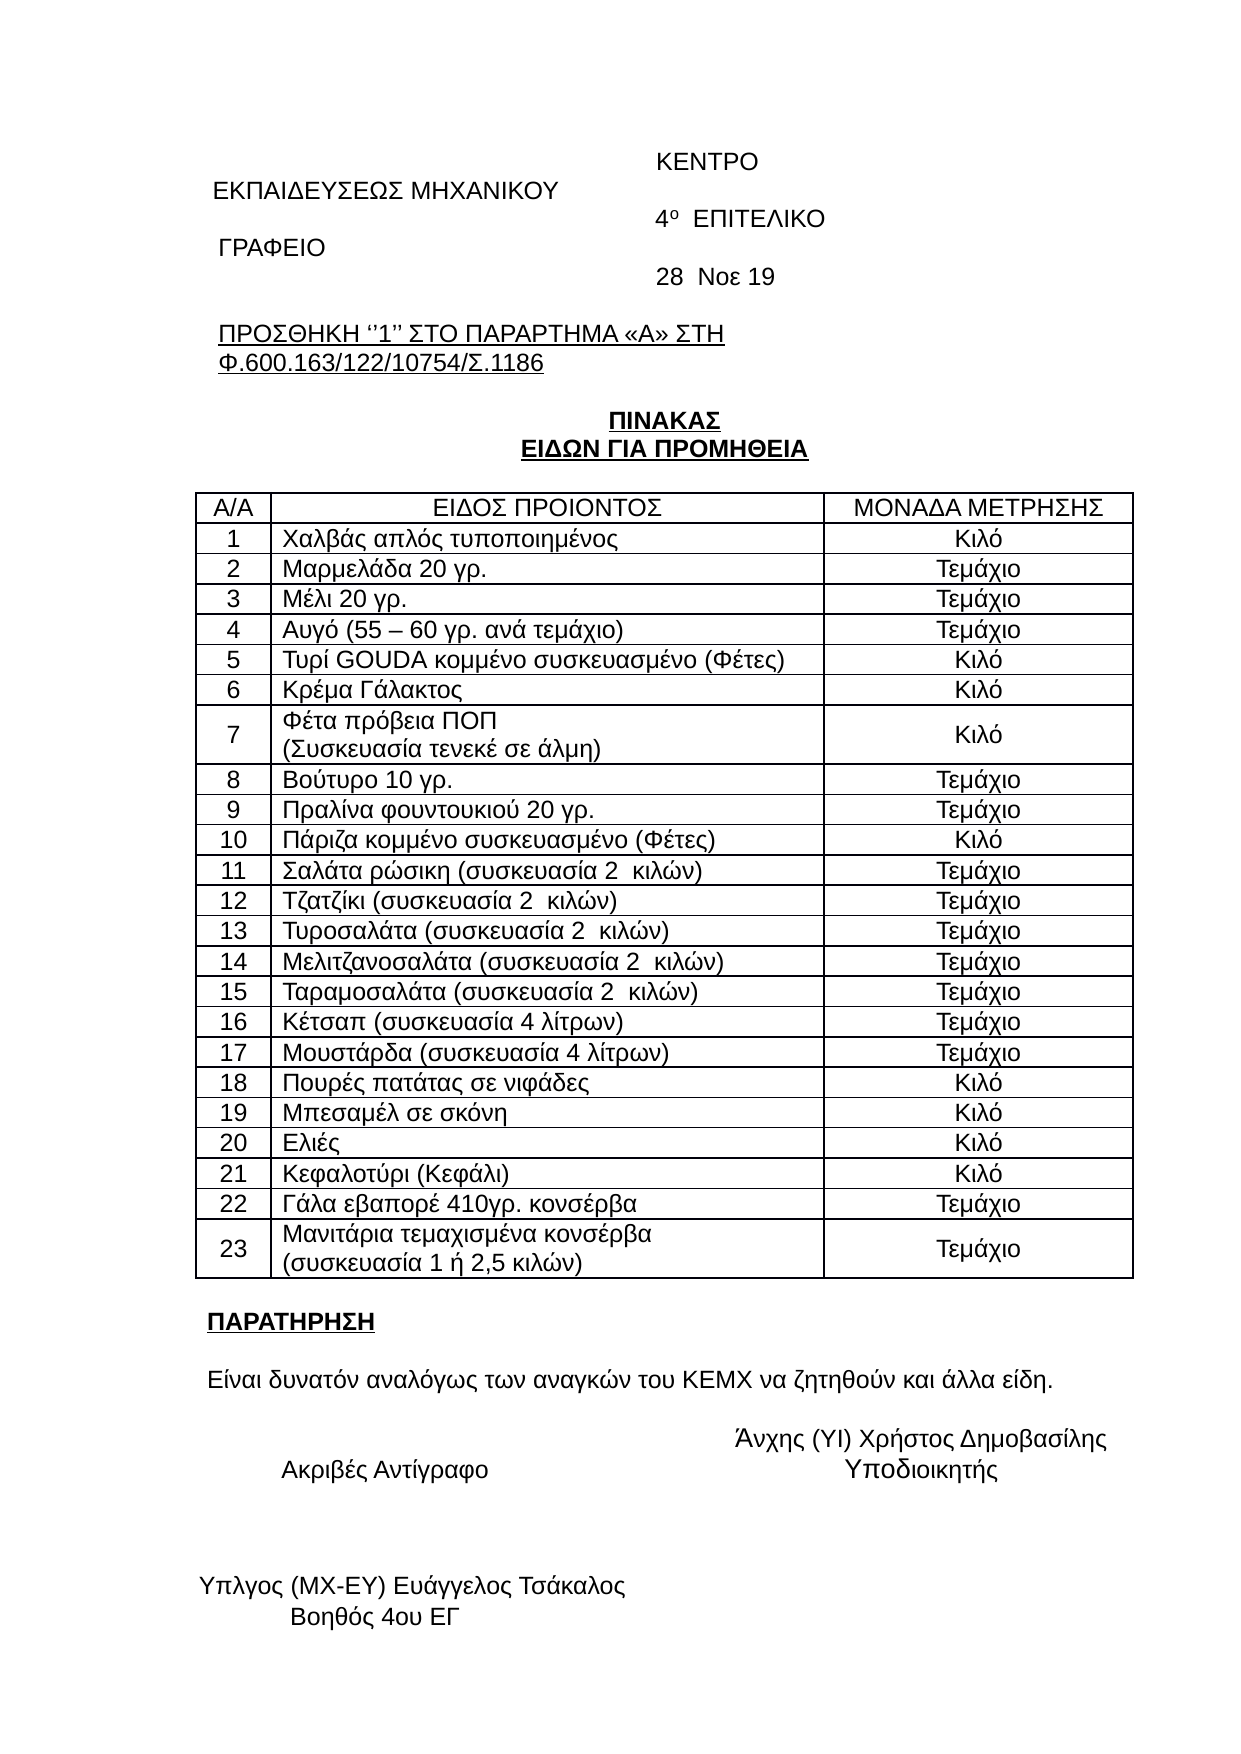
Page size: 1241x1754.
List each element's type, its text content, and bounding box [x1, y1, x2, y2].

table_cell 10 [197, 825, 270, 854]
table_cell [187, 1485, 657, 1513]
table_cell Τεμάχιο [825, 585, 1132, 613]
table_cell Κρέμα Γάλακτος [272, 675, 823, 704]
table_cell 5 [197, 645, 270, 674]
table_cell 19 [197, 1098, 270, 1127]
table_cell Τεμάχιο [825, 765, 1132, 793]
table_cell Βοηθός 4ου ΕΓ [187, 1600, 657, 1631]
table_cell Τεμάχιο [825, 1189, 1132, 1218]
table_cell [709, 1542, 1133, 1571]
table_cell Πάριζα κομμένο συσκευασμένο (Φέτες) [272, 825, 823, 854]
table_cell Μέλι 20 γρ. [272, 585, 823, 613]
table_header [187, 1422, 657, 1453]
table_cell Τεμάχιο [825, 856, 1132, 884]
table_cell 18 [197, 1068, 270, 1097]
table_header Α/Α [197, 494, 270, 522]
table_cell Τυρί GOUDA κομμένο συσκευασμένο (Φέτες) [272, 645, 823, 674]
table_cell 7 [197, 706, 270, 763]
table_cell Κιλό [825, 1068, 1132, 1097]
table_cell 23 [197, 1220, 270, 1277]
table_cell 13 [197, 916, 270, 945]
table_cell Τυροσαλάτα (συσκευασία 2 κιλών) [272, 916, 823, 945]
table_cell [657, 1454, 709, 1485]
text Είναι δυνατόν αναλόγως των αναγκών του ΚΕΜΧ να ζητηθούν και άλλα είδη. [207, 1336, 1122, 1393]
table_cell Κιλό [825, 825, 1132, 854]
table_cell [657, 1542, 709, 1571]
table_cell 6 [197, 675, 270, 704]
table_cell [657, 1571, 709, 1600]
table_cell 8 [197, 765, 270, 793]
table_cell [657, 1485, 709, 1513]
table_cell Ακριβές Αντίγραφο [187, 1454, 657, 1485]
table_cell 3 [197, 585, 270, 613]
table_cell Τεμάχιο [825, 977, 1132, 1006]
table_cell Κιλό [825, 1098, 1132, 1127]
table_cell [709, 1571, 1133, 1600]
table_cell Χαλβάς απλός τυποποιημένος [272, 524, 823, 552]
table_cell Κεφαλοτύρι (Κεφάλι) [272, 1159, 823, 1187]
table_cell Κιλό [825, 524, 1132, 552]
table_header [950, 147, 1127, 319]
table_cell 20 [197, 1128, 270, 1157]
table_cell Φέτα πρόβεια ΠΟΠ (Συσκευασία τενεκέ σε άλμη) [272, 706, 823, 763]
table_cell 4 [197, 615, 270, 643]
table_cell 15 [197, 977, 270, 1006]
table_header [657, 1422, 709, 1453]
table_cell Τεμάχιο [825, 554, 1132, 583]
table_cell Πουρές πατάτας σε νιφάδες [272, 1068, 823, 1097]
table_header ΕΙΔΟΣ ΠΡΟΙΟΝΤΟΣ [272, 494, 823, 522]
table_cell Κιλό [825, 1159, 1132, 1187]
table_cell Μαρμελάδα 20 γρ. [272, 554, 823, 583]
table_cell 9 [197, 795, 270, 824]
table_cell Αυγό (55 – 60 γρ. ανά τεμάχιο) [272, 615, 823, 643]
table_cell Υπλγος (ΜΧ-ΕΥ) Ευάγγελος Τσάκαλος [187, 1571, 657, 1600]
table_cell Κιλό [825, 675, 1132, 704]
table_cell [709, 1600, 1133, 1631]
table_cell Τεμάχιο [825, 886, 1132, 915]
table_cell Πραλίνα φουντουκιού 20 γρ. [272, 795, 823, 824]
table_cell 14 [197, 947, 270, 975]
table_cell Κέτσαπ (συσκευασία 4 λίτρων) [272, 1007, 823, 1036]
table_cell [657, 1600, 709, 1631]
table_cell 2 [197, 554, 270, 583]
text ΠΑΡΑΤΗΡΗΣΗ [207, 1279, 1122, 1336]
table_cell Τεμάχιο [825, 795, 1132, 824]
table_cell Τεμάχιο [825, 1038, 1132, 1066]
table_cell [187, 1514, 657, 1542]
table_cell Κιλό [825, 706, 1132, 763]
table_cell 22 [197, 1189, 270, 1218]
table_cell Μουστάρδα (συσκευασία 4 λίτρων) [272, 1038, 823, 1066]
table_cell Γάλα εβαπορέ 410γρ. κονσέρβα [272, 1189, 823, 1218]
table_cell Κιλό [825, 1128, 1132, 1157]
table_cell Μπεσαμέλ σε σκόνη [272, 1098, 823, 1127]
table_cell Ταραμοσαλάτα (συσκευασία 2 κιλών) [272, 977, 823, 1006]
table_cell 16 [197, 1007, 270, 1036]
table_cell Μελιτζανοσαλάτα (συσκευασία 2 κιλών) [272, 947, 823, 975]
table_cell Τεμάχιο [825, 947, 1132, 975]
table_cell [657, 1514, 709, 1542]
table_cell Τεμάχιο [825, 1007, 1132, 1036]
table_cell Σαλάτα ρώσικη (συσκευασία 2 κιλών) [272, 856, 823, 884]
table_cell Μανιτάρια τεμαχισμένα κονσέρβα (συσκευασία 1 ή 2,5 κιλών) [272, 1220, 823, 1277]
table_header ΚΕΝΤΡΟ ΕΚΠΑΙΔΕΥΣΕΩΣ ΜΗΧΑΝΙΚΟΥ 4ο ΕΠΙΤΕΛΙΚΟ ΓΡΑΦΕΙΟ 28 Νοε 19 [207, 147, 950, 319]
table_cell Τζατζίκι (συσκευασία 2 κιλών) [272, 886, 823, 915]
table_cell 11 [197, 856, 270, 884]
table_cell 1 [197, 524, 270, 552]
table_header Άνχης (ΥΙ) Χρήστος Δημοβασίλης [709, 1422, 1133, 1453]
table_cell 12 [197, 886, 270, 915]
table_cell [709, 1485, 1133, 1513]
table_cell Τεμάχιο [825, 916, 1132, 945]
table_cell Βούτυρο 10 γρ. [272, 765, 823, 793]
text ΠΙΝΑΚΑΣ ΕΙΔΩΝ ΓΙΑ ΠΡΟΜΗΘΕΙΑ [207, 377, 1122, 463]
table_cell [187, 1542, 657, 1571]
table_cell 17 [197, 1038, 270, 1066]
table_cell Ελιές [272, 1128, 823, 1157]
table_cell Υποδιοικητής [709, 1454, 1133, 1485]
table_cell Τεμάχιο [825, 615, 1132, 643]
table_cell ΠΡΟΣΘΗΚΗ ‘’1’’ ΣΤΟ ΠΑΡΑΡΤΗΜΑ «Α» ΣΤΗ Φ.600.163/122/10754/Σ.1186 [207, 319, 1127, 377]
table_cell 21 [197, 1159, 270, 1187]
table_cell [709, 1514, 1133, 1542]
table_cell Τεμάχιο [825, 1220, 1132, 1277]
table_header ΜΟΝΑΔΑ ΜΕΤΡΗΣΗΣ [825, 494, 1132, 522]
table_cell Κιλό [825, 645, 1132, 674]
